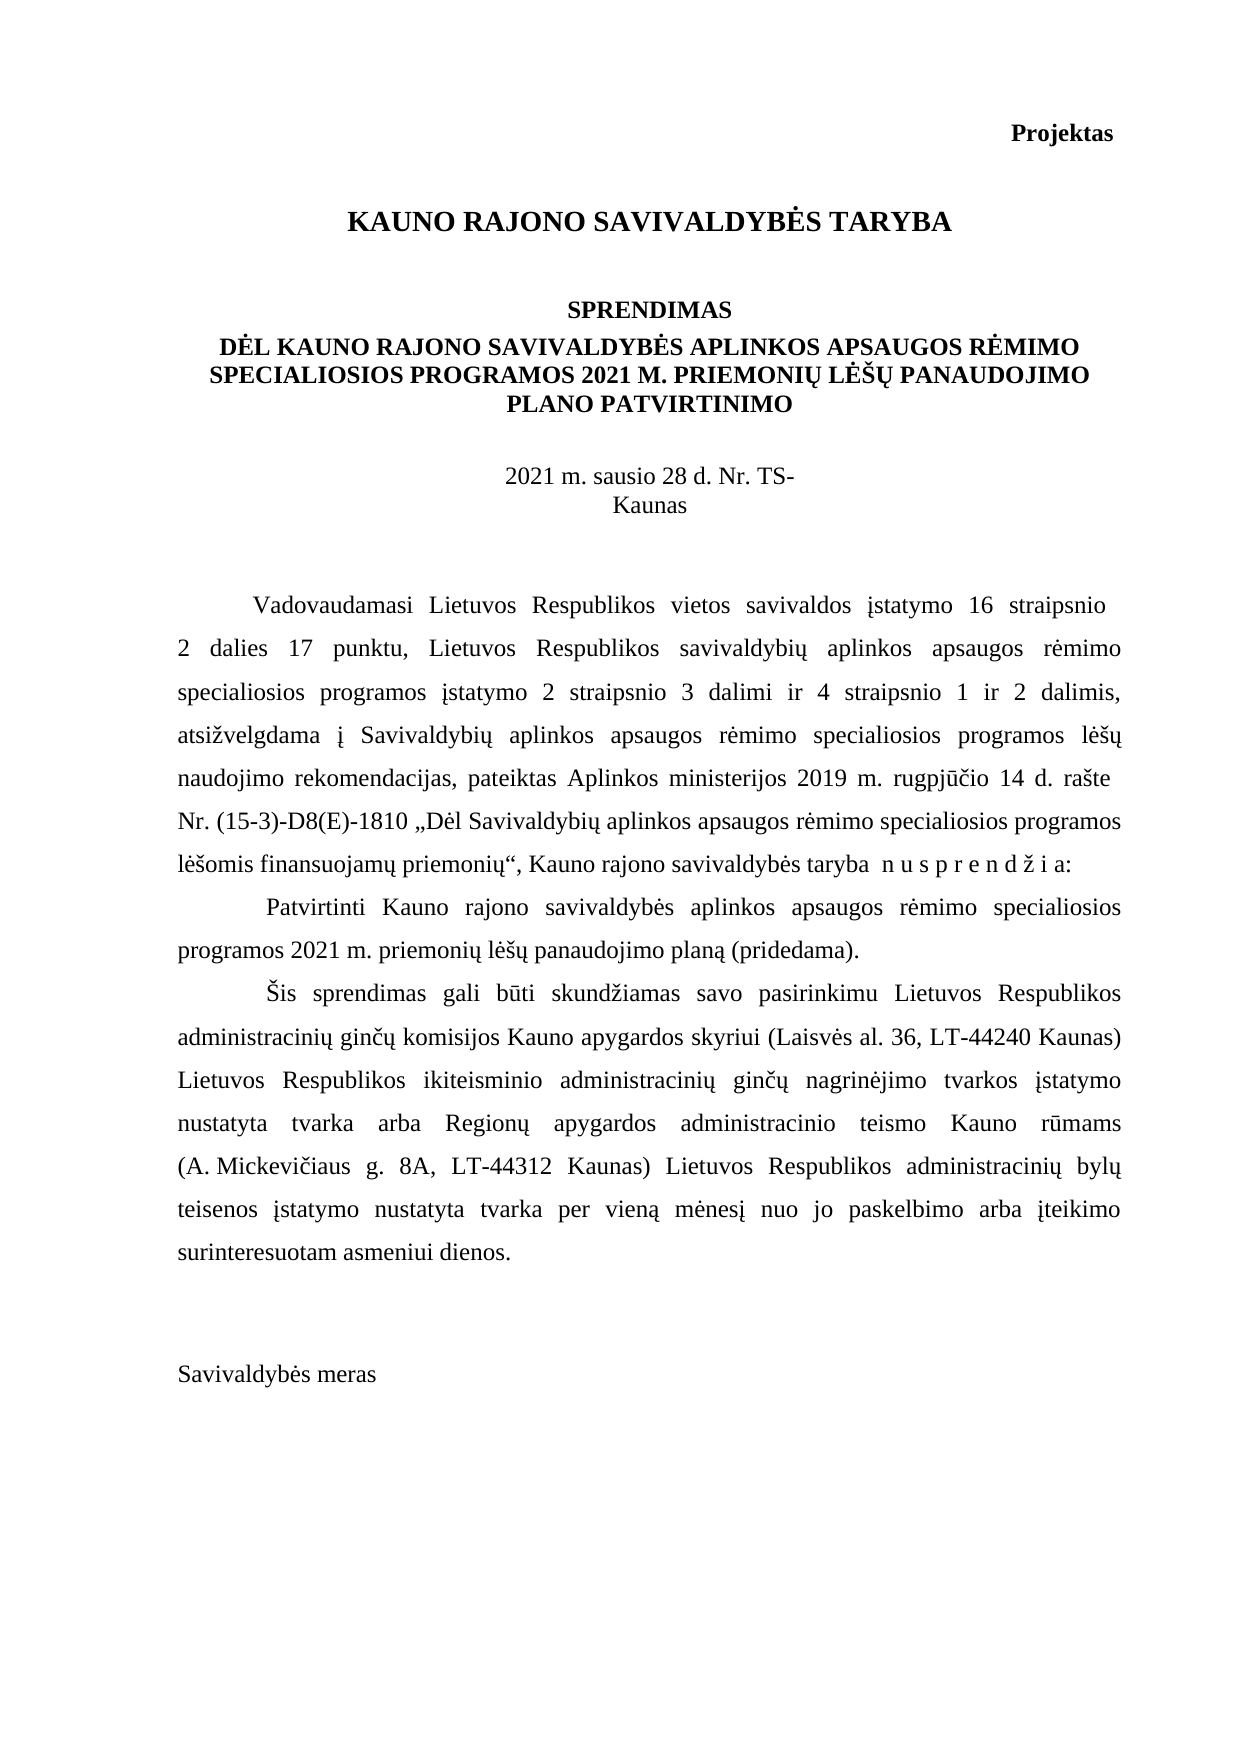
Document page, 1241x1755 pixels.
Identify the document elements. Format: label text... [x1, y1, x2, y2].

text Šis sprendimas gali būti skundžiamas savo pasirinkimu Lietuvos Respublikos administracinių ginčų komisijos Kauno apygardos skyriui (Laisvės al. 36, LT-44240 Kaunas) Lietuvos Respublikos ikiteisminio administracinių ginčų nagrinėjimo tvarkos įstatymo nustatyta tvarka arba Regionų apygardos administracinio teismo Kauno rūmams (A. Mickevičiaus g. 8A, LT-44312 Kaunas) Lietuvos Respublikos administracinių bylų teisenos įstatymo nustatyta tvarka per vieną mėnesį nuo jo paskelbimo arba įteikimo surinteresuotam asmeniui dienos. [177, 978, 1122, 1266]
text SPRENDIMAS [177, 296, 1122, 324]
text Vadovaudamasi Lietuvos Respublikos vietos savivaldos įstatymo 16 straipsnio 2 dalies 17 punktu, Lietuvos Respublikos savivaldybių aplinkos apsaugos rėmimo specialiosios programos įstatymo 2 straipsnio 3 dalimi ir 4 straipsnio 1 ir 2 dalimis, atsižvelgdama į Savivaldybių aplinkos apsaugos rėmimo specialiosios programos lėšų naudojimo rekomendacijas, pateiktas Aplinkos ministerijos 2019 m. rugpjūčio 14 d. rašte Nr. (15-3)-D8(E)-1810 „Dėl Savivaldybių aplinkos apsaugos rėmimo specialiosios programos lėšomis finansuojamų priemonių“, Kauno rajono savivaldybės taryba n u s p r e n d ž i a: [177, 590, 1122, 878]
text KAUNO RAJONO SAVIVALDYBĖS TARYBA [177, 204, 1122, 238]
text 2021 m. sausio 28 d. Nr. TS- [177, 461, 1122, 490]
text Patvirtinti Kauno rajono savivaldybės aplinkos apsaugos rėmimo specialiosios programos 2021 m. priemonių lėšų panaudojimo planą (pridedama). [177, 892, 1122, 964]
text Savivaldybės meras [177, 1359, 1122, 1388]
text Kaunas [177, 490, 1122, 518]
text Projektas [1002, 118, 1122, 147]
text DĖL KAUNO RAJONO SAVIVALDYBĖS APLINKOS APSAUGOS RĖMIMO SPECIALIOSIOS PROGRAMOS 2021 M. PRIEMONIŲ LĖŠŲ PANAUDOJIMO PLANO PATVIRTINIMO [177, 332, 1122, 418]
